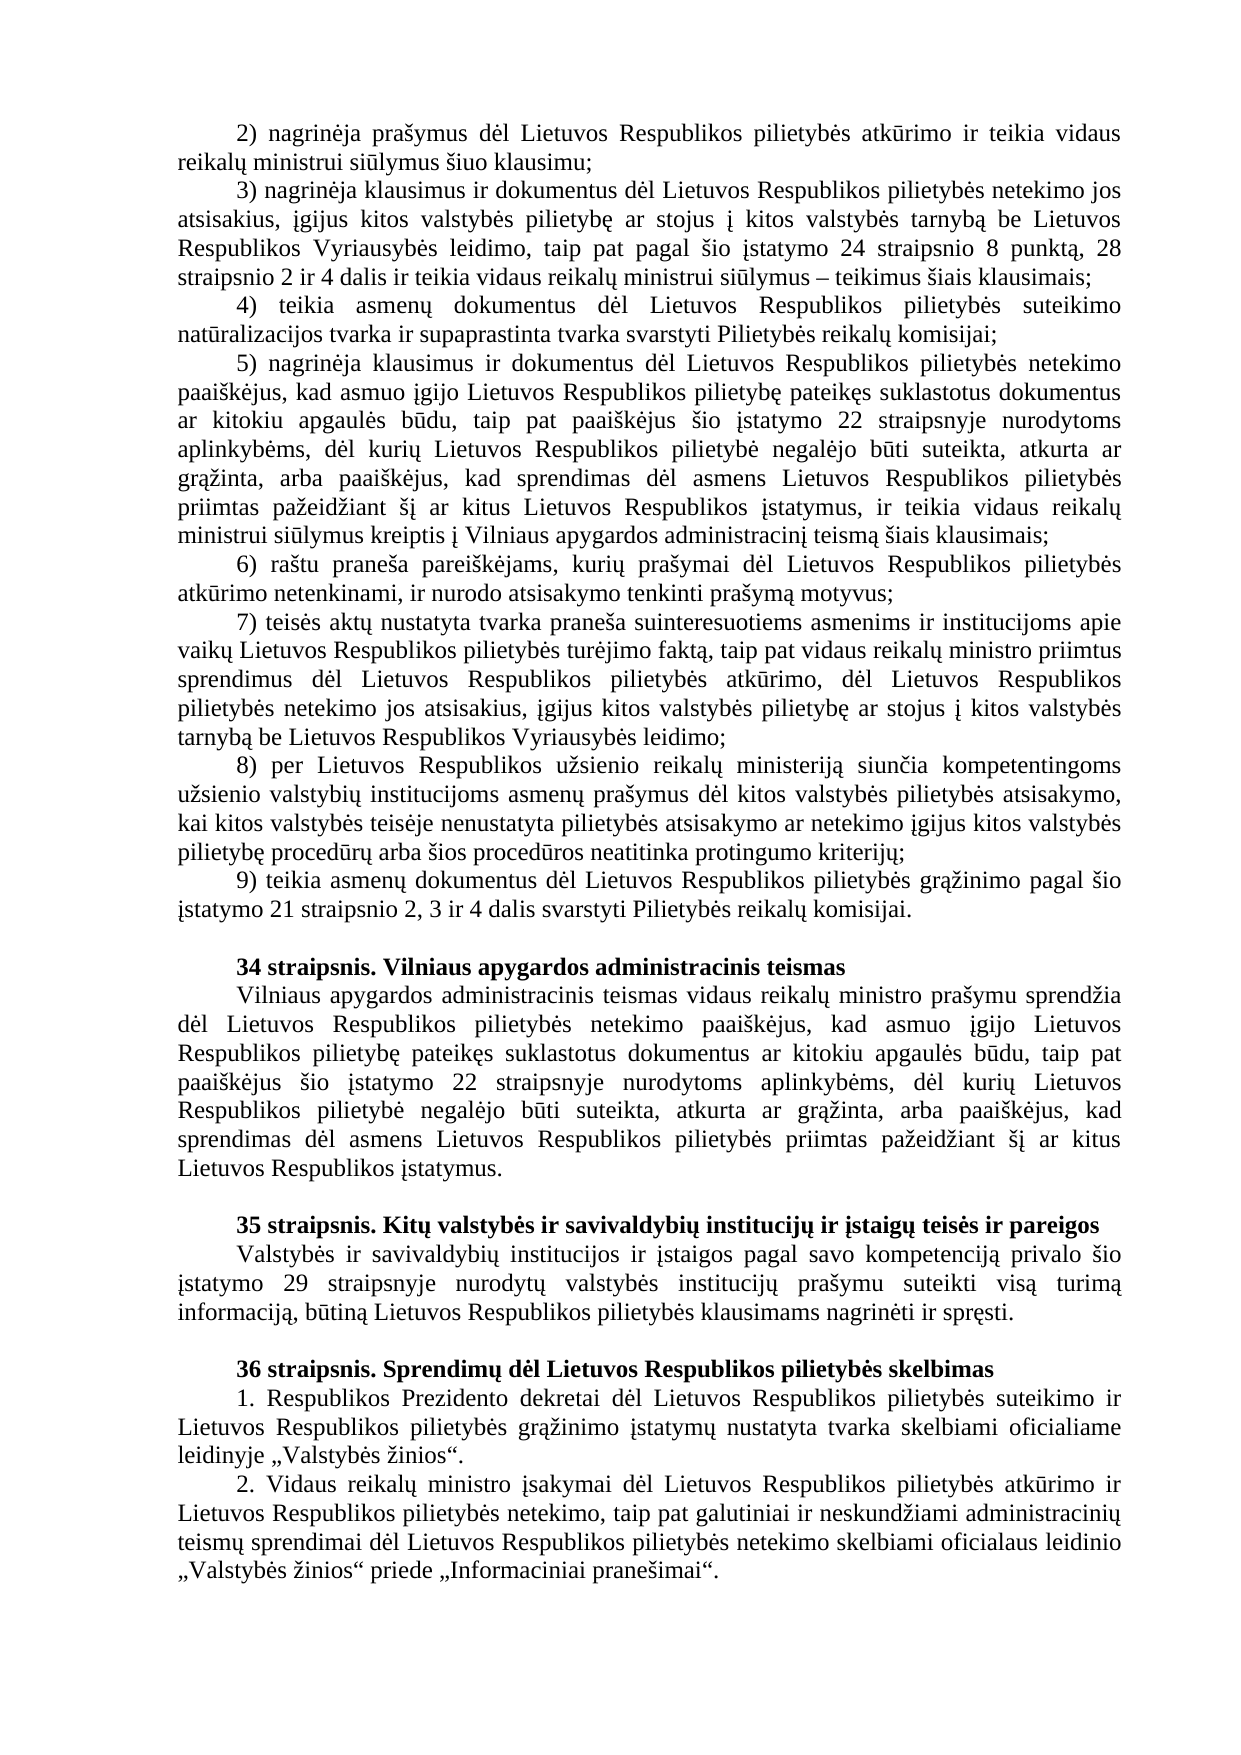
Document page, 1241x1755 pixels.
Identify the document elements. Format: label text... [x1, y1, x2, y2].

text 6) raštu praneša pareiškėjams, kurių prašymai dėl Lietuvos Respublikos pilietybės atkūrimo netenkinami, ir nurodo atsisakymo tenkinti prašymą motyvus; [177, 549, 1122, 607]
text Valstybės ir savivaldybių institucijos ir įstaigos pagal savo kompetenciją privalo šio įstatymo 29 straipsnyje nurodytų valstybės institucijų prašymu suteikti visą turimą informaciją, būtiną Lietuvos Respublikos pilietybės klausimams nagrinėti ir spręsti. [177, 1239, 1122, 1326]
text 36 straipsnis. Sprendimų dėl Lietuvos Respublikos pilietybės skelbimas [177, 1354, 1122, 1383]
text 2) nagrinėja prašymus dėl Lietuvos Respublikos pilietybės atkūrimo ir teikia vidaus reikalų ministrui siūlymus šiuo klausimu; [177, 118, 1122, 176]
text 7) teisės aktų nustatyta tvarka praneša suinteresuotiems asmenims ir institucijoms apie vaikų Lietuvos Respublikos pilietybės turėjimo faktą, taip pat vidaus reikalų ministro priimtus sprendimus dėl Lietuvos Respublikos pilietybės atkūrimo, dėl Lietuvos Respublikos pilietybės netekimo jos atsisakius, įgijus kitos valstybės pilietybę ar stojus į kitos valstybės tarnybą be Lietuvos Respublikos Vyriausybės leidimo; [177, 607, 1122, 751]
text 5) nagrinėja klausimus ir dokumentus dėl Lietuvos Respublikos pilietybės netekimo paaiškėjus, kad asmuo įgijo Lietuvos Respublikos pilietybę pateikęs suklastotus dokumentus ar kitokiu apgaulės būdu, taip pat paaiškėjus šio įstatymo 22 straipsnyje nurodytoms aplinkybėms, dėl kurių Lietuvos Respublikos pilietybė negalėjo būti suteikta, atkurta ar grąžinta, arba paaiškėjus, kad sprendimas dėl asmens Lietuvos Respublikos pilietybės priimtas pažeidžiant šį ar kitus Lietuvos Respublikos įstatymus, ir teikia vidaus reikalų ministrui siūlymus kreiptis į Vilniaus apygardos administracinį teismą šiais klausimais; [177, 348, 1122, 549]
text 3) nagrinėja klausimus ir dokumentus dėl Lietuvos Respublikos pilietybės netekimo jos atsisakius, įgijus kitos valstybės pilietybę ar stojus į kitos valstybės tarnybą be Lietuvos Respublikos Vyriausybės leidimo, taip pat pagal šio įstatymo 24 straipsnio 8 punktą, 28 straipsnio 2 ir 4 dalis ir teikia vidaus reikalų ministrui siūlymus – teikimus šiais klausimais; [177, 176, 1122, 291]
text 35 straipsnis. Kitų valstybės ir savivaldybių institucijų ir įstaigų teisės ir pareigos [177, 1211, 1122, 1239]
text 1. Respublikos Prezidento dekretai dėl Lietuvos Respublikos pilietybės suteikimo ir Lietuvos Respublikos pilietybės grąžinimo įstatymų nustatyta tvarka skelbiami oficialiame leidinyje „Valstybės žinios“. [177, 1383, 1122, 1469]
text Vilniaus apygardos administracinis teismas vidaus reikalų ministro prašymu sprendžia dėl Lietuvos Respublikos pilietybės netekimo paaiškėjus, kad asmuo įgijo Lietuvos Respublikos pilietybę pateikęs suklastotus dokumentus ar kitokiu apgaulės būdu, taip pat paaiškėjus šio įstatymo 22 straipsnyje nurodytoms aplinkybėms, dėl kurių Lietuvos Respublikos pilietybė negalėjo būti suteikta, atkurta ar grąžinta, arba paaiškėjus, kad sprendimas dėl asmens Lietuvos Respublikos pilietybės priimtas pažeidžiant šį ar kitus Lietuvos Respublikos įstatymus. [177, 981, 1122, 1182]
text 2. Vidaus reikalų ministro įsakymai dėl Lietuvos Respublikos pilietybės atkūrimo ir Lietuvos Respublikos pilietybės netekimo, taip pat galutiniai ir neskundžiami administracinių teismų sprendimai dėl Lietuvos Respublikos pilietybės netekimo skelbiami oficialaus leidinio „Valstybės žinios“ priede „Informaciniai pranešimai“. [177, 1469, 1122, 1584]
text 9) teikia asmenų dokumentus dėl Lietuvos Respublikos pilietybės grąžinimo pagal šio įstatymo 21 straipsnio 2, 3 ir 4 dalis svarstyti Pilietybės reikalų komisijai. [177, 866, 1122, 923]
text 4) teikia asmenų dokumentus dėl Lietuvos Respublikos pilietybės suteikimo natūralizacijos tvarka ir supaprastinta tvarka svarstyti Pilietybės reikalų komisijai; [177, 291, 1122, 348]
text 8) per Lietuvos Respublikos užsienio reikalų ministeriją siunčia kompetentingoms užsienio valstybių institucijoms asmenų prašymus dėl kitos valstybės pilietybės atsisakymo, kai kitos valstybės teisėje nenustatyta pilietybės atsisakymo ar netekimo įgijus kitos valstybės pilietybę procedūrų arba šios procedūros neatitinka protingumo kriterijų; [177, 751, 1122, 866]
text 34 straipsnis. Vilniaus apygardos administracinis teismas [177, 952, 1122, 981]
